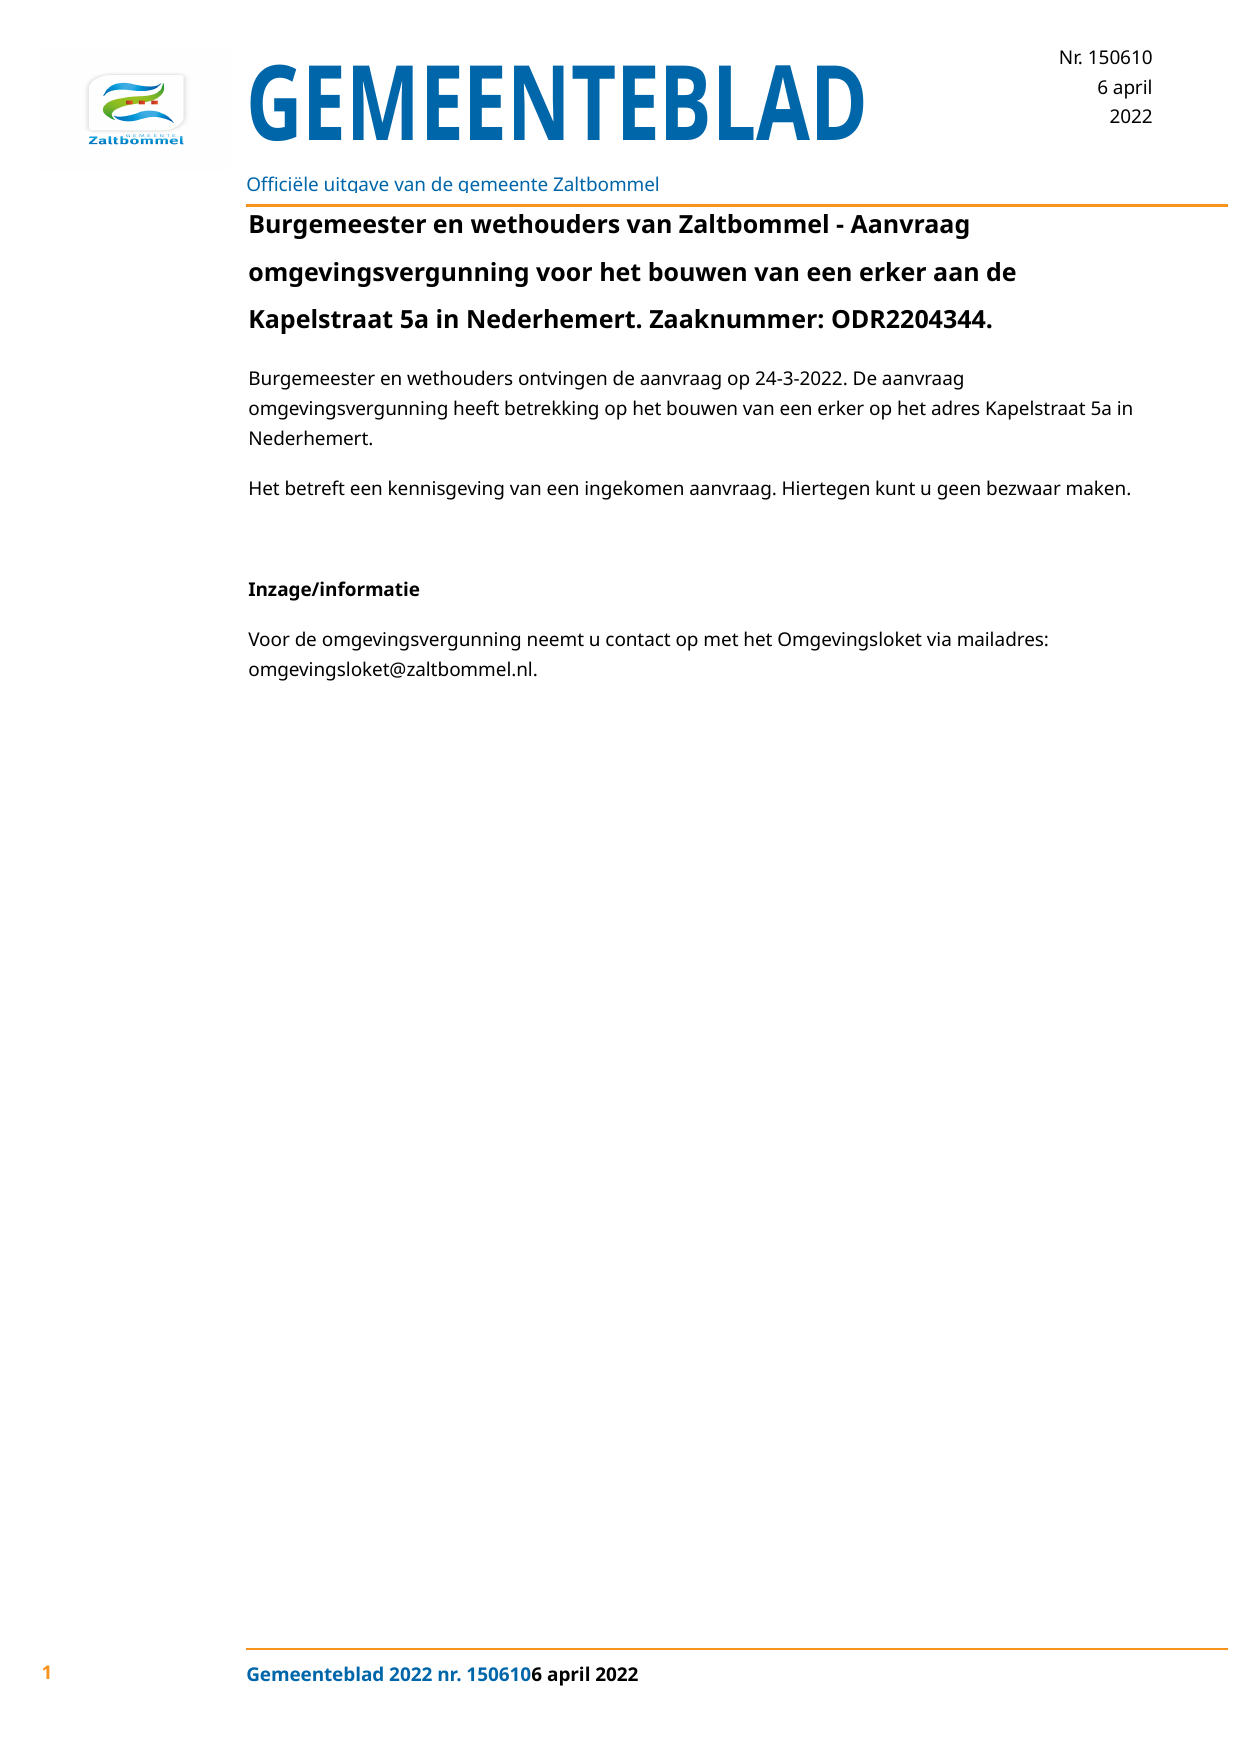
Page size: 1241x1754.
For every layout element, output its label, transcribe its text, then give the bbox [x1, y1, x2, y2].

text Burgemeester en wethouders van Zaltbommel - Aanvraag omgevingsvergunning voor het bouwen van een erker aan de Kapelstraat 5a in Nederhemert. Zaaknummer: ODR2204344. [248, 207, 1152, 336]
text Voor de omgevingsvergunning neemt u contact op met het Omgevingsloket via mailadres: omgevingsloket@zaltbommel.nl. [248, 626, 1152, 682]
text Het betreft een kennisgeving van een ingekomen aanvraag. Hiertegen kunt u geen bezwaar maken. [248, 475, 1152, 501]
text Inzage/informatie [248, 576, 1152, 602]
text Burgemeester en wethouders ontvingen de aanvraag op 24-3-2022. De aanvraag omgevingsvergunning heeft betrekking op het bouwen van een erker op het adres Kapelstraat 5a in Nederhemert. [248, 366, 1152, 450]
picture [41, 47, 231, 172]
